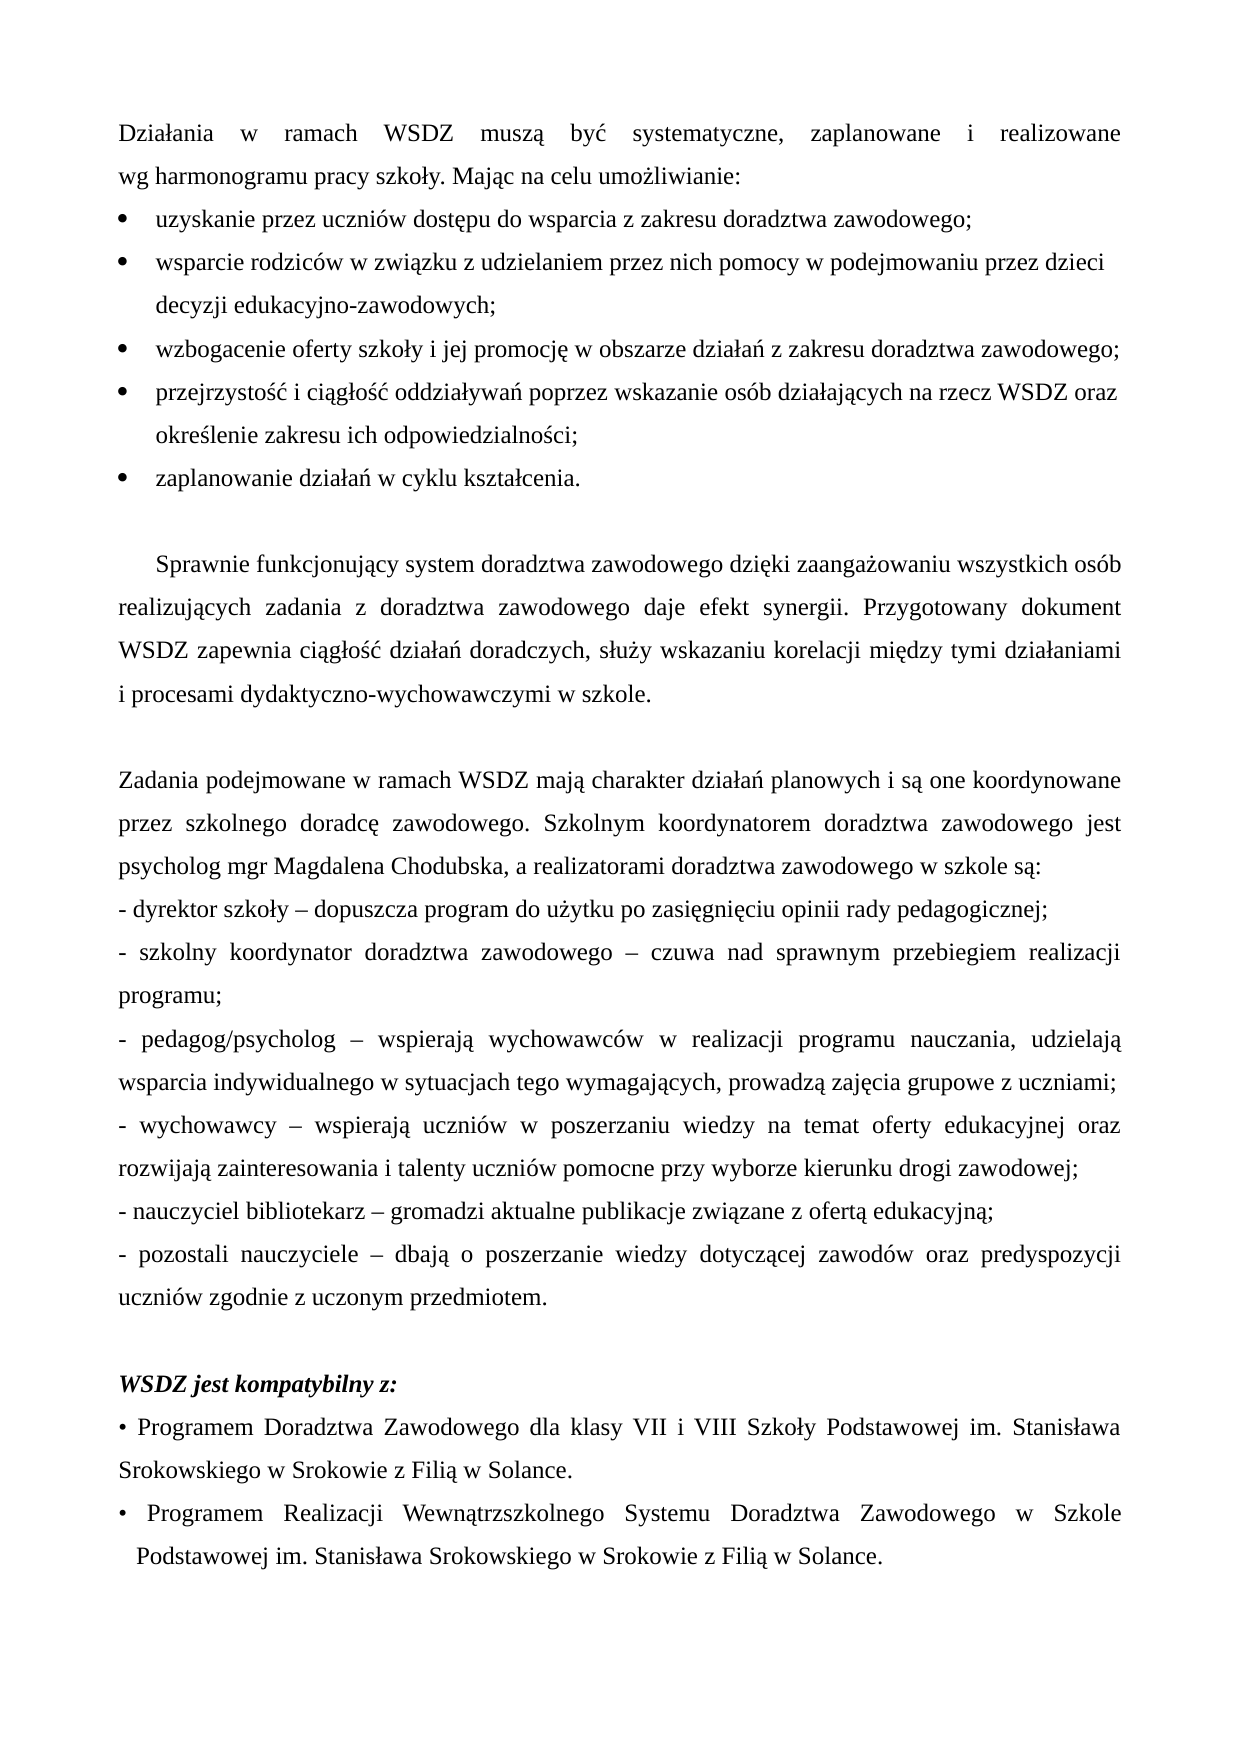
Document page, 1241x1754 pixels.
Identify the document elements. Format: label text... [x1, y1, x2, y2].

text Działania w ramach WSDZ muszą być systematyczne, zaplanowane i realizowane wg harmonogramu pracy szkoły. Mając na celu umożliwianie: [118, 118, 1122, 190]
text - wychowawcy – wspierają uczniów w poszerzaniu wiedzy na temat oferty edukacyjnej oraz rozwijają zainteresowania i talenty uczniów pomocne przy wyborze kierunku drogi zawodowej; [118, 1110, 1122, 1182]
text WSDZ jest kompatybilny z: [118, 1369, 1122, 1397]
list wzbogacenie oferty szkoły i jej promocję w obszarze działań z zakresu doradztwa zawodowego; [118, 334, 1122, 362]
list uzyskanie przez uczniów dostępu do wsparcia z zakresu doradztwa zawodowego; [118, 204, 1122, 233]
text - nauczyciel bibliotekarz – gromadzi aktualne publikacje związane z ofertą edukacyjną; [118, 1196, 1122, 1225]
text - szkolny koordynator doradztwa zawodowego – czuwa nad sprawnym przebiegiem realizacji programu; [118, 937, 1122, 1009]
text Zadania podejmowane w ramach WSDZ mają charakter działań planowych i są one koordynowane przez szkolnego doradcę zawodowego. Szkolnym koordynatorem doradztwa zawodowego jest psycholog mgr Magdalena Chodubska, a realizatorami doradztwa zawodowego w szkole są: [118, 765, 1122, 880]
list przejrzystość i ciągłość oddziaływań poprzez wskazanie osób działających na rzecz WSDZ oraz określenie zakresu ich odpowiedzialności; [118, 377, 1122, 449]
text - dyrektor szkoły – dopuszcza program do użytku po zasięgnięciu opinii rady pedagogicznej; [118, 894, 1122, 923]
list zaplanowanie działań w cyklu kształcenia. [118, 463, 1122, 492]
list wsparcie rodziców w związku z udzielaniem przez nich pomocy w podejmowaniu przez dzieci decyzji edukacyjno-zawodowych; [118, 247, 1122, 319]
text - pedagog/psycholog – wspierają wychowawców w realizacji programu nauczania, udzielają wsparcia indywidualnego w sytuacjach tego wymagających, prowadzą zajęcia grupowe z uczniami; [118, 1024, 1122, 1096]
text Sprawnie funkcjonujący system doradztwa zawodowego dzięki zaangażowaniu wszystkich osób realizujących zadania z doradztwa zawodowego daje efekt synergii. Przygotowany dokument WSDZ zapewnia ciągłość działań doradczych, służy wskazaniu korelacji między tymi działaniami i procesami dydaktyczno-wychowawczymi w szkole. [118, 549, 1122, 707]
text • Programem Doradztwa Zawodowego dla klasy VII i VIII Szkoły Podstawowej im. Stanisława Srokowskiego w Srokowie z Filią w Solance. [118, 1412, 1122, 1484]
text • Programem Realizacji Wewnątrzszkolnego Systemu Doradztwa Zawodowego w Szkole Podstawowej im. Stanisława Srokowskiego w Srokowie z Filią w Solance. [118, 1498, 1122, 1570]
text - pozostali nauczyciele – dbają o poszerzanie wiedzy dotyczącej zawodów oraz predyspozycji uczniów zgodnie z uczonym przedmiotem. [118, 1239, 1122, 1311]
